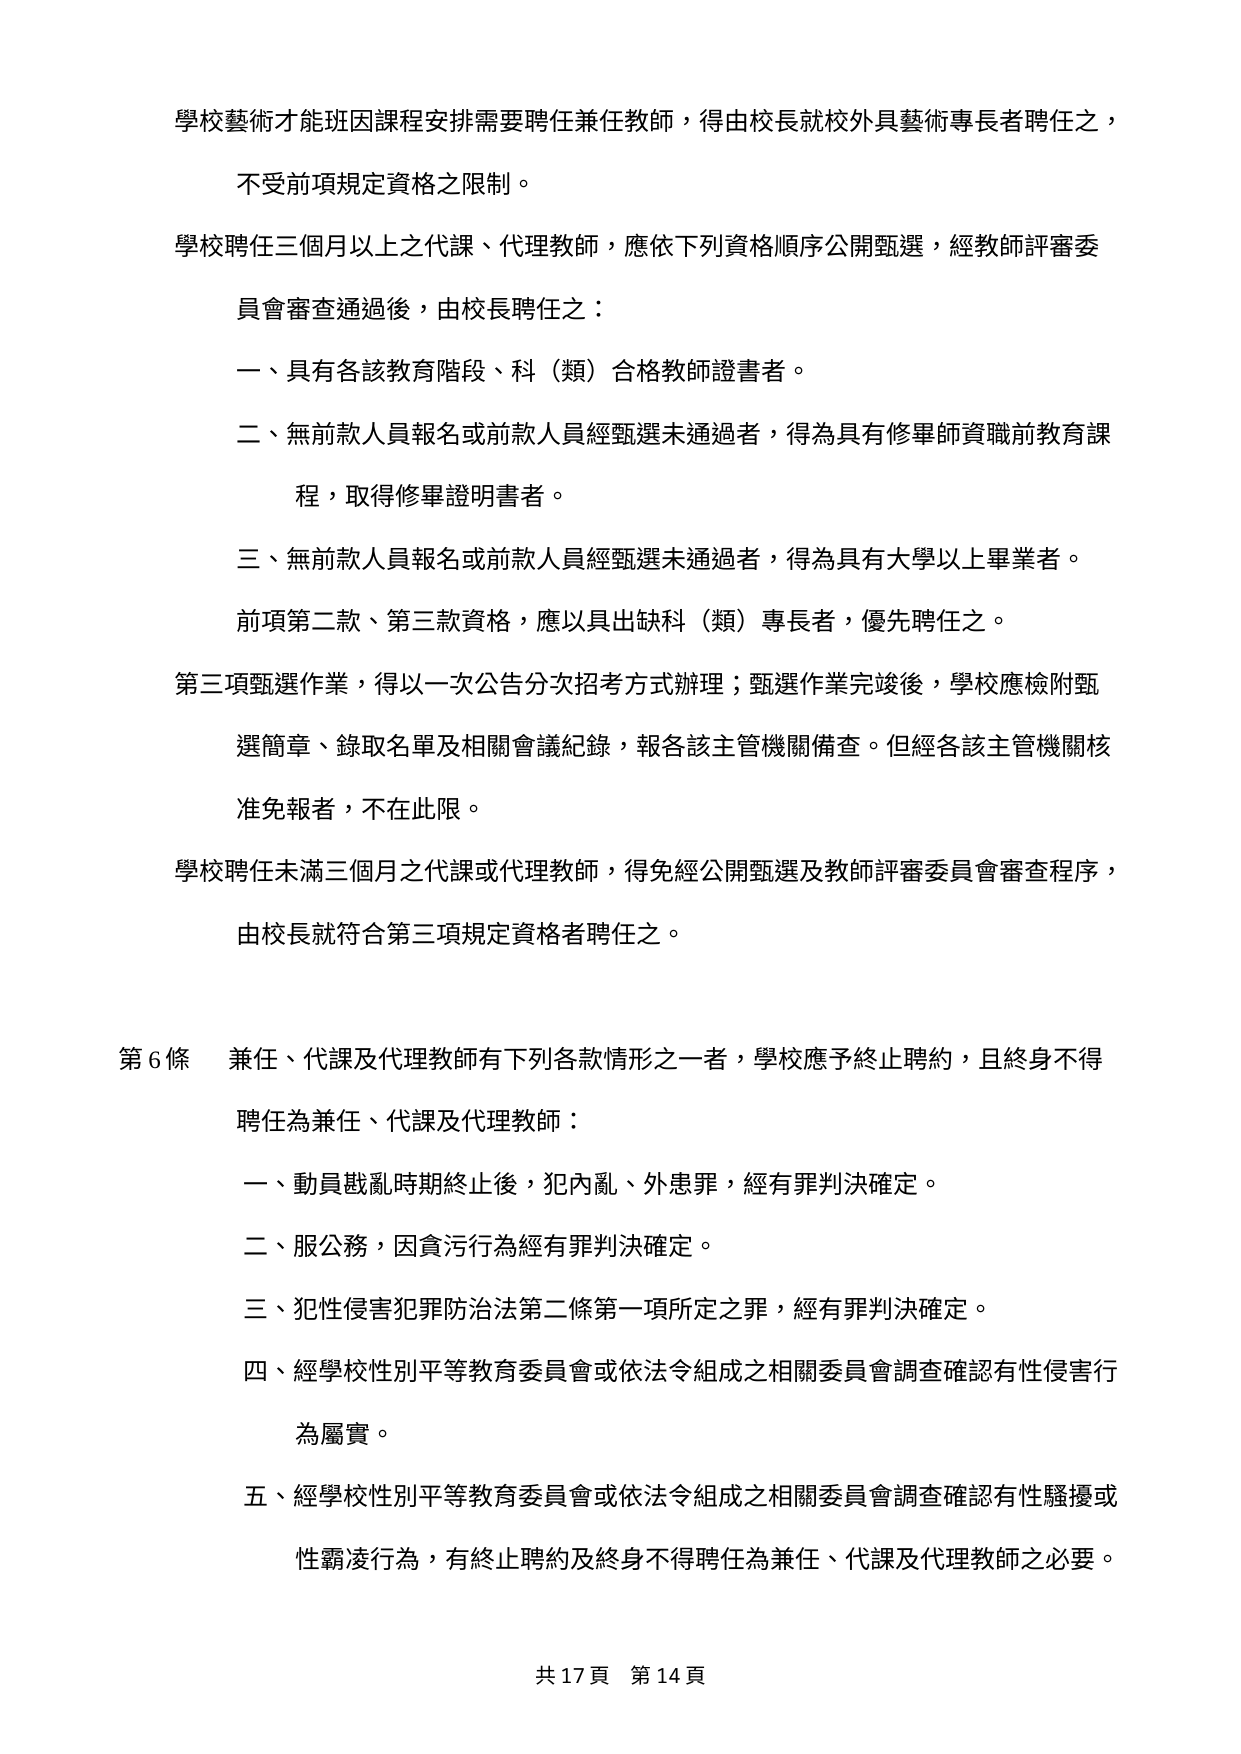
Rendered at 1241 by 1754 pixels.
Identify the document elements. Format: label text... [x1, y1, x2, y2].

text 前項第二款、第三款資格，應以具出缺科（類）專長者，優先聘任之。 [236, 578, 1122, 641]
text 一、動員戡亂時期終止後，犯內亂、外患罪，經有罪判決確定。 [243, 1141, 1122, 1203]
text 學校聘任三個月以上之代課、代理教師，應依下列資格順序公開甄選，經教師評審委員會審查通過後，由校長聘任之： [118, 203, 1122, 328]
text 一、具有各該教育階段、科（類）合格教師證書者。 [236, 328, 1122, 391]
text 二、服公務，因貪污行為經有罪判決確定。 [243, 1203, 1122, 1266]
text 第三項甄選作業，得以一次公告分次招考方式辦理；甄選作業完竣後，學校應檢附甄選簡章、錄取名單及相關會議紀錄，報各該主管機關備查。但經各該主管機關核准免報者，不在此限。 [118, 641, 1122, 828]
text 學校聘任未滿三個月之代課或代理教師，得免經公開甄選及教師評審委員會審查程序，由校長就符合第三項規定資格者聘任之。 [118, 828, 1122, 953]
text 學校藝術才能班因課程安排需要聘任兼任教師，得由校長就校外具藝術專長者聘任之，不受前項規定資格之限制。 [118, 78, 1122, 203]
text 三、犯性侵害犯罪防治法第二條第一項所定之罪，經有罪判決確定。 [243, 1266, 1122, 1328]
text 五、經學校性別平等教育委員會或依法令組成之相關委員會調查確認有性騷擾或性霸凌行為，有終止聘約及終身不得聘任為兼任、代課及代理教師之必要。 [243, 1453, 1122, 1578]
text 三、無前款人員報名或前款人員經甄選未通過者，得為具有大學以上畢業者。 [236, 516, 1122, 578]
text 四、經學校性別平等教育委員會或依法令組成之相關委員會調查確認有性侵害行為屬實。 [243, 1328, 1122, 1453]
text 第6條 兼任、代課及代理教師有下列各款情形之一者，學校應予終止聘約，且終身不得聘任為兼任、代課及代理教師： [118, 1016, 1122, 1141]
text 二、無前款人員報名或前款人員經甄選未通過者，得為具有修畢師資職前教育課程，取得修畢證明書者。 [236, 391, 1122, 516]
